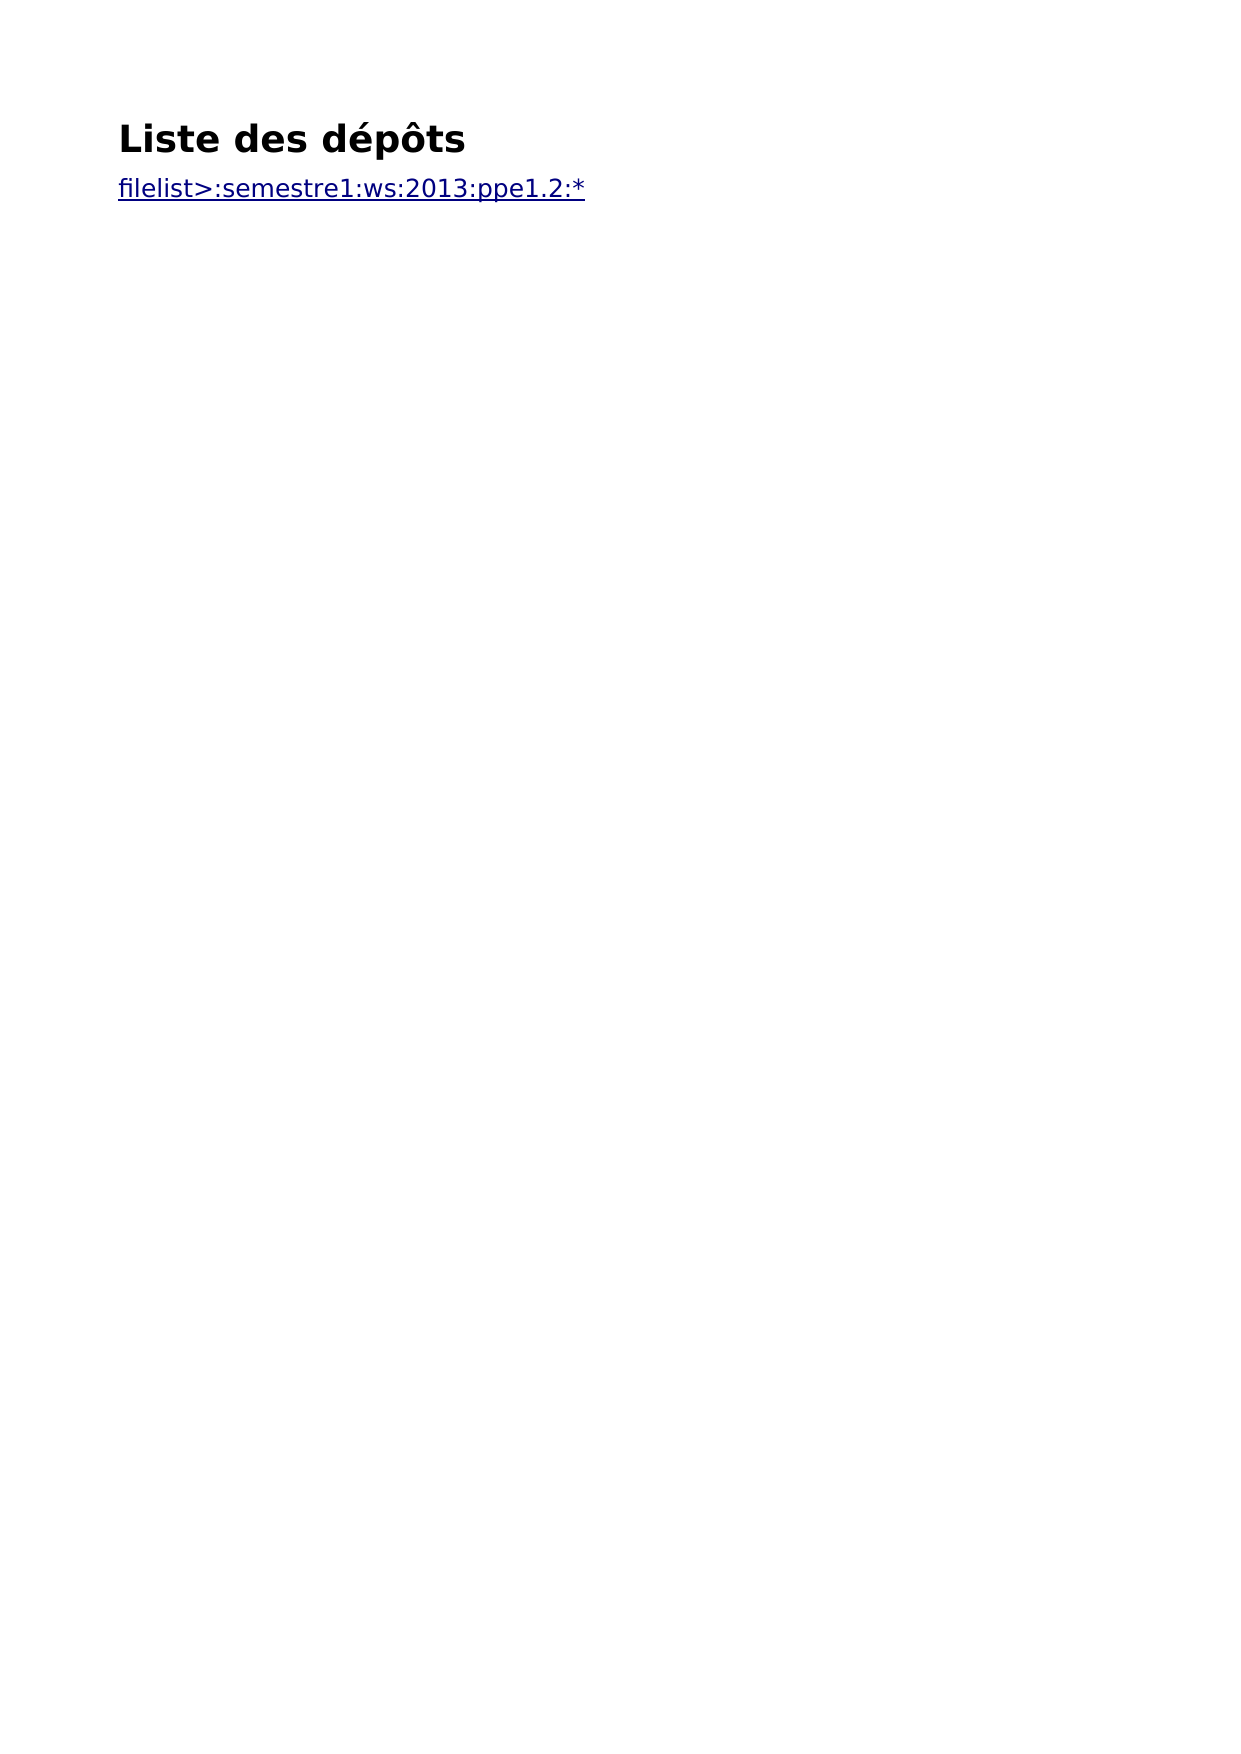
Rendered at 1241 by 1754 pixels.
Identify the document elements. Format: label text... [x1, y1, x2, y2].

subtitle Liste des dépôts [118, 118, 1122, 162]
text filelist>:semestre1:ws:2013:ppe1.2:* [118, 174, 1122, 203]
